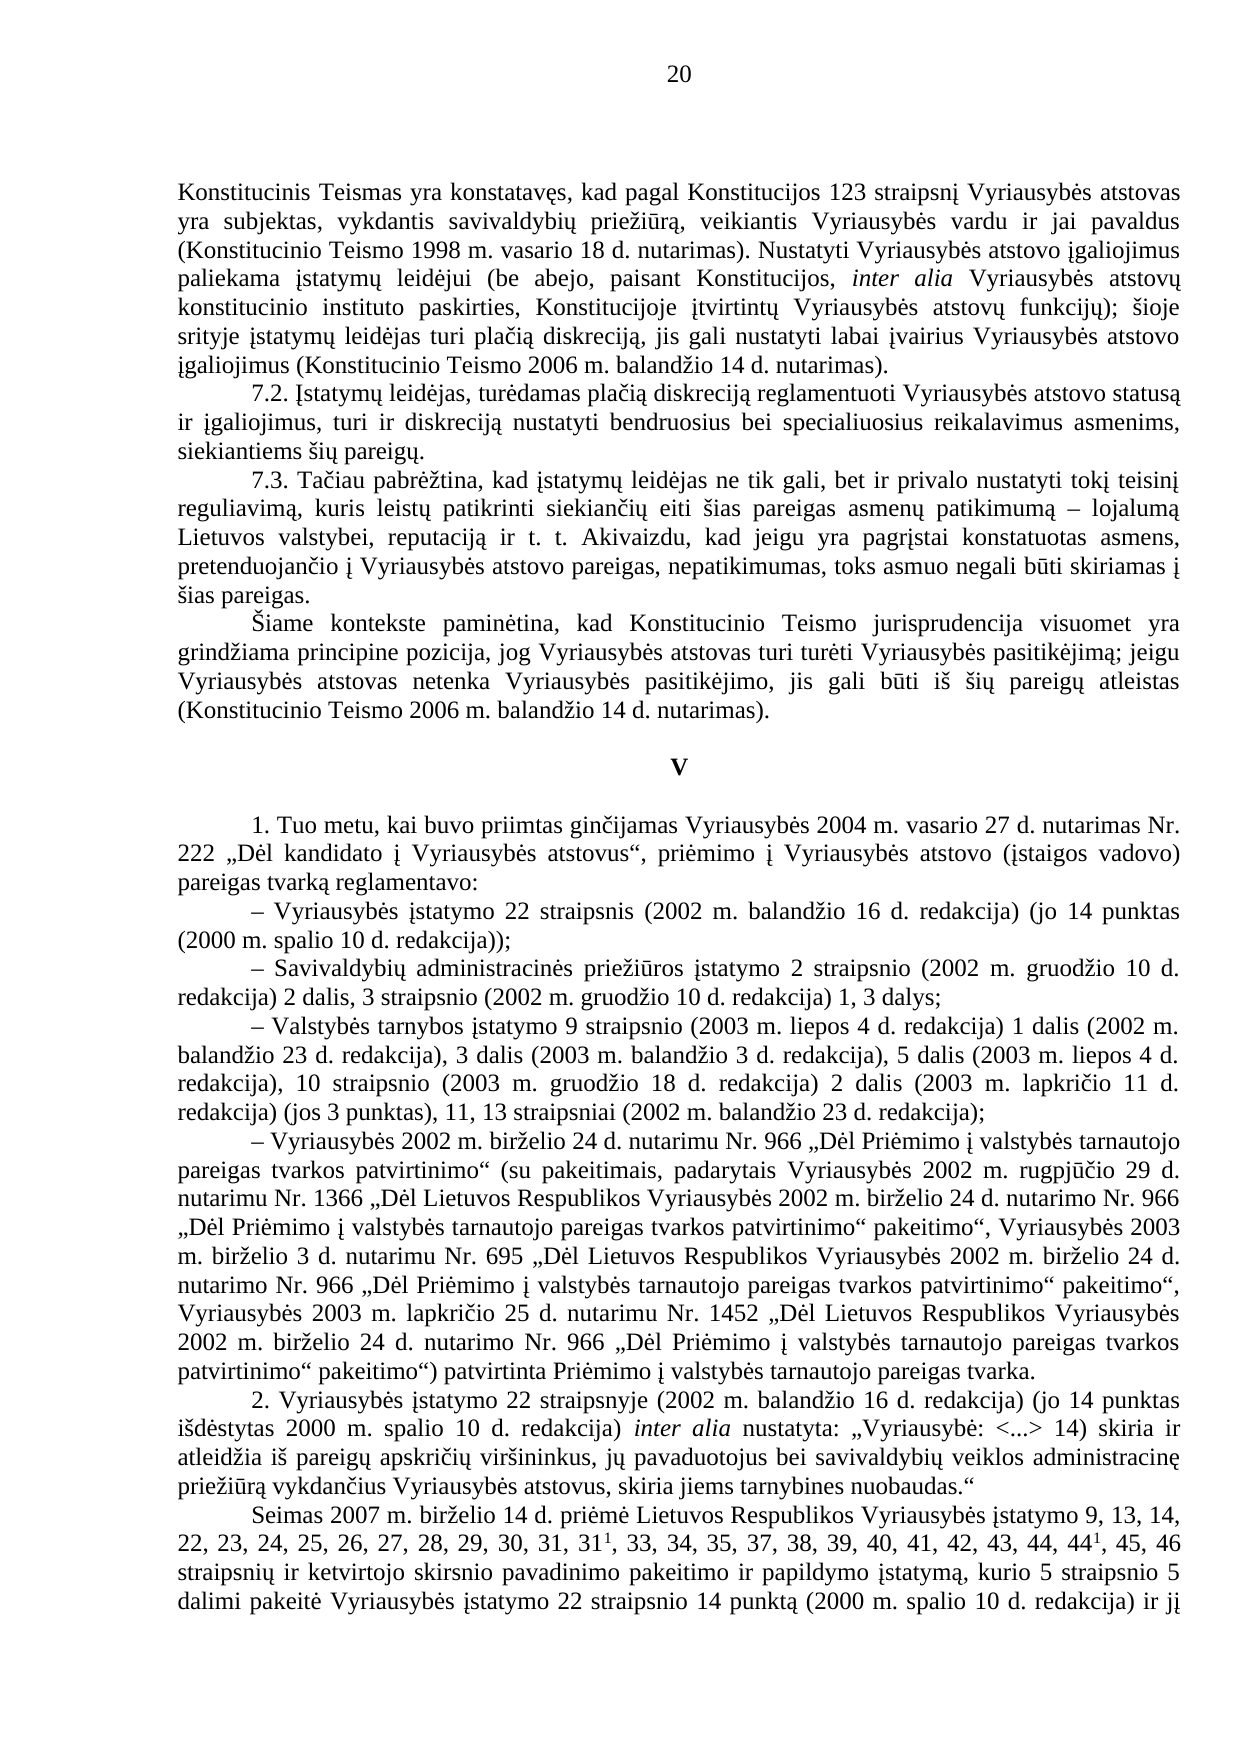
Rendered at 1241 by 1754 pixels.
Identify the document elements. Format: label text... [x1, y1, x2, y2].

text V [177, 752, 1181, 781]
text Šiame kontekste paminėtina, kad Konstitucinio Teismo jurisprudencija visuomet yra grindžiama principine pozicija, jog Vyriausybės atstovas turi turėti Vyriausybės pasitikėjimą; jeigu Vyriausybės atstovas netenka Vyriausybės pasitikėjimo, jis gali būti iš šių pareigų atleistas (Konstitucinio Teismo 2006 m. balandžio 14 d. nutarimas). [177, 608, 1181, 723]
text 2. Vyriausybės įstatymo 22 straipsnyje (2002 m. balandžio 16 d. redakcija) (jo 14 punktas išdėstytas 2000 m. spalio 10 d. redakcija) inter alia nustatyta: „Vyriausybė: <...> 14) skiria ir atleidžia iš pareigų apskričių viršininkus, jų pavaduotojus bei savivaldybių veiklos administracinę priežiūrą vykdančius Vyriausybės atstovus, skiria jiems tarnybines nuobaudas.“ [177, 1385, 1181, 1500]
text 1. Tuo metu, kai buvo priimtas ginčijamas Vyriausybės 2004 m. vasario 27 d. nutarimas Nr. 222 „Dėl kandidato į Vyriausybės atstovus“, priėmimo į Vyriausybės atstovo (įstaigos vadovo) pareigas tvarką reglamentavo: [177, 810, 1181, 896]
text – Vyriausybės 2002 m. birželio 24 d. nutarimu Nr. 966 „Dėl Priėmimo į valstybės tarnautojo pareigas tvarkos patvirtinimo“ (su pakeitimais, padarytais Vyriausybės 2002 m. rugpjūčio 29 d. nutarimu Nr. 1366 „Dėl Lietuvos Respublikos Vyriausybės 2002 m. birželio 24 d. nutarimo Nr. 966 „Dėl Priėmimo į valstybės tarnautojo pareigas tvarkos patvirtinimo“ pakeitimo“, Vyriausybės 2003 m. birželio 3 d. nutarimu Nr. 695 „Dėl Lietuvos Respublikos Vyriausybės 2002 m. birželio 24 d. nutarimo Nr. 966 „Dėl Priėmimo į valstybės tarnautojo pareigas tvarkos patvirtinimo“ pakeitimo“, Vyriausybės 2003 m. lapkričio 25 d. nutarimu Nr. 1452 „Dėl Lietuvos Respublikos Vyriausybės 2002 m. birželio 24 d. nutarimo Nr. 966 „Dėl Priėmimo į valstybės tarnautojo pareigas tvarkos patvirtinimo“ pakeitimo“) patvirtinta Priėmimo į valstybės tarnautojo pareigas tvarka. [177, 1126, 1181, 1385]
text Konstitucinis Teismas yra konstatavęs, kad pagal Konstitucijos 123 straipsnį Vyriausybės atstovas yra subjektas, vykdantis savivaldybių priežiūrą, veikiantis Vyriausybės vardu ir jai pavaldus (Konstitucinio Teismo 1998 m. vasario 18 d. nutarimas). Nustatyti Vyriausybės atstovo įgaliojimus paliekama įstatymų leidėjui (be abejo, paisant Konstitucijos, inter alia Vyriausybės atstovų konstitucinio instituto paskirties, Konstitucijoje įtvirtintų Vyriausybės atstovų funkcijų); šioje srityje įstatymų leidėjas turi plačią diskreciją, jis gali nustatyti labai įvairius Vyriausybės atstovo įgaliojimus (Konstitucinio Teismo 2006 m. balandžio 14 d. nutarimas). [177, 177, 1181, 378]
text 7.2. Įstatymų leidėjas, turėdamas plačią diskreciją reglamentuoti Vyriausybės atstovo statusą ir įgaliojimus, turi ir diskreciją nustatyti bendruosius bei specialiuosius reikalavimus asmenims, siekiantiems šių pareigų. [177, 378, 1181, 465]
text Seimas 2007 m. birželio 14 d. priėmė Lietuvos Respublikos Vyriausybės įstatymo 9, 13, 14, 22, 23, 24, 25, 26, 27, 28, 29, 30, 31, 311, 33, 34, 35, 37, 38, 39, 40, 41, 42, 43, 44, 441, 45, 46 straipsnių ir ketvirtojo skirsnio pavadinimo pakeitimo ir papildymo įstatymą, kurio 5 straipsnio 5 dalimi pakeitė Vyriausybės įstatymo 22 straipsnio 14 punktą (2000 m. spalio 10 d. redakcija) ir jį [177, 1500, 1181, 1615]
text – Valstybės tarnybos įstatymo 9 straipsnio (2003 m. liepos 4 d. redakcija) 1 dalis (2002 m. balandžio 23 d. redakcija), 3 dalis (2003 m. balandžio 3 d. redakcija), 5 dalis (2003 m. liepos 4 d. redakcija), 10 straipsnio (2003 m. gruodžio 18 d. redakcija) 2 dalis (2003 m. lapkričio 11 d. redakcija) (jos 3 punktas), 11, 13 straipsniai (2002 m. balandžio 23 d. redakcija); [177, 1011, 1181, 1126]
text – Savivaldybių administracinės priežiūros įstatymo 2 straipsnio (2002 m. gruodžio 10 d. redakcija) 2 dalis, 3 straipsnio (2002 m. gruodžio 10 d. redakcija) 1, 3 dalys; [177, 953, 1181, 1011]
text 7.3. Tačiau pabrėžtina, kad įstatymų leidėjas ne tik gali, bet ir privalo nustatyti tokį teisinį reguliavimą, kuris leistų patikrinti siekiančių eiti šias pareigas asmenų patikimumą – lojalumą Lietuvos valstybei, reputaciją ir t. t. Akivaizdu, kad jeigu yra pagrįstai konstatuotas asmens, pretenduojančio į Vyriausybės atstovo pareigas, nepatikimumas, toks asmuo negali būti skiriamas į šias pareigas. [177, 465, 1181, 608]
text – Vyriausybės įstatymo 22 straipsnis (2002 m. balandžio 16 d. redakcija) (jo 14 punktas (2000 m. spalio 10 d. redakcija)); [177, 896, 1181, 953]
